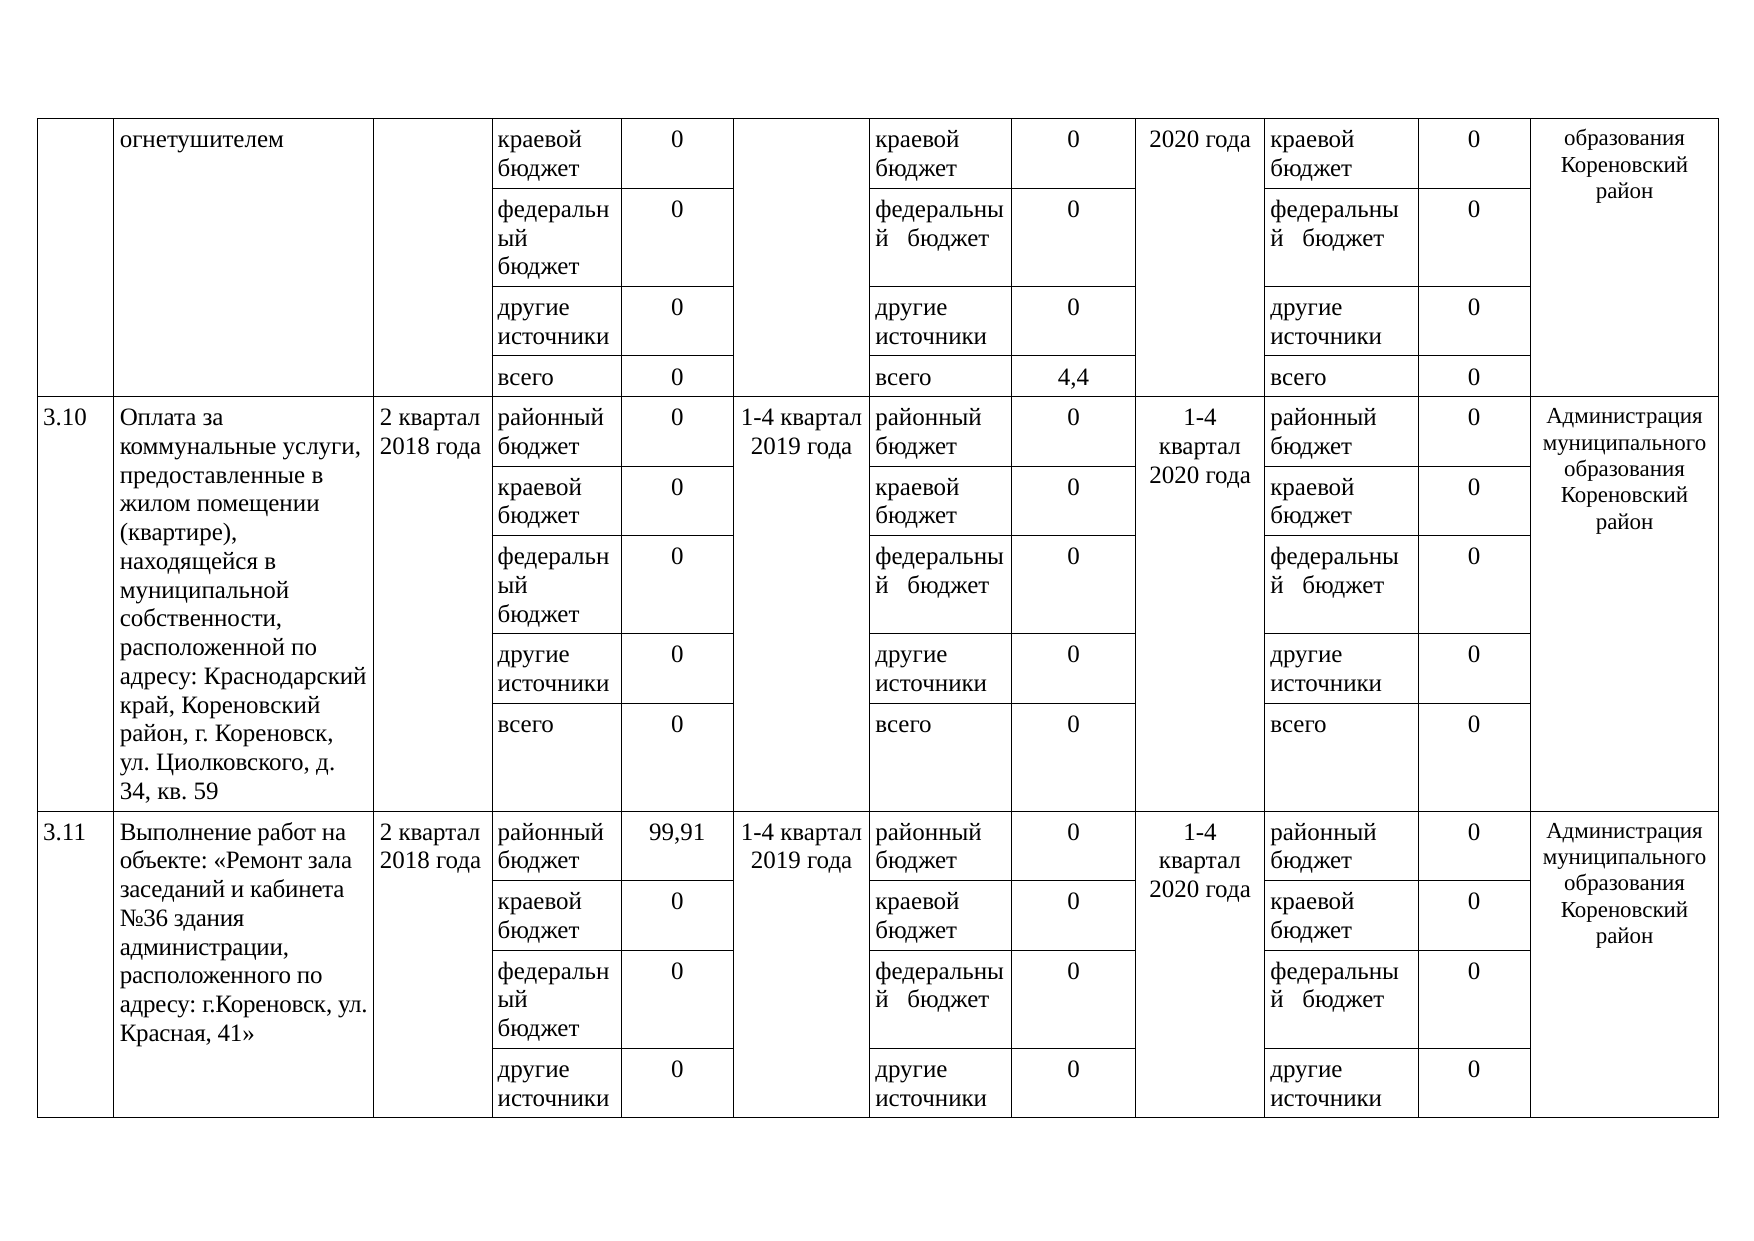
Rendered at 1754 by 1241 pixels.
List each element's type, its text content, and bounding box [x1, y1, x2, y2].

table_cell 0 [622, 536, 733, 633]
table_cell краевой бюджет [1265, 467, 1418, 535]
table_cell 0 [622, 951, 733, 1048]
table_cell краевой бюджет [493, 467, 621, 535]
table_cell федеральный бюджет [870, 189, 1011, 286]
table_cell 0 [1012, 536, 1135, 633]
table_cell 1-4 квартал 2019 года [734, 397, 869, 811]
table_cell федеральный бюджет [1265, 536, 1418, 633]
table_cell 0 [1419, 397, 1530, 466]
table_cell районный бюджет [493, 812, 621, 880]
table_cell всего [1265, 356, 1418, 396]
table_cell другие источники [870, 287, 1011, 355]
table_cell 0 [1419, 119, 1530, 188]
table_cell другие источники [870, 634, 1011, 703]
table_cell 0 [1419, 189, 1530, 286]
table_cell всего [493, 356, 621, 396]
table_cell [374, 119, 492, 396]
table_cell районный бюджет [870, 812, 1011, 880]
table_cell краевой бюджет [1265, 881, 1418, 949]
table_cell 0 [622, 119, 733, 188]
table_cell 0 [1419, 704, 1530, 811]
table_cell 0 [1419, 634, 1530, 703]
table_cell 0 [1012, 189, 1135, 286]
table_cell всего [870, 704, 1011, 811]
table_cell федеральный бюджет [1265, 951, 1418, 1048]
table_cell другие источники [1265, 634, 1418, 703]
table_cell всего [870, 356, 1011, 396]
table_cell 0 [1419, 536, 1530, 633]
table_cell 0 [1419, 881, 1530, 949]
table_cell [38, 119, 113, 396]
table_cell федеральный бюджет [870, 951, 1011, 1048]
table_cell районный бюджет [870, 397, 1011, 466]
table_cell другие источники [1265, 1049, 1418, 1117]
table_cell [734, 119, 869, 396]
table_cell 0 [1012, 397, 1135, 466]
table_cell 0 [1012, 812, 1135, 880]
table_cell образования Кореновский район [1531, 119, 1718, 396]
table_cell 0 [622, 356, 733, 396]
table_cell 1-4 квартал 2020 года [1136, 812, 1264, 1117]
table_cell 0 [1419, 467, 1530, 535]
table_cell краевой бюджет [870, 119, 1011, 188]
table_cell федеральный бюджет [1265, 189, 1418, 286]
table_cell 99,91 [622, 812, 733, 880]
table_cell другие источники [870, 1049, 1011, 1117]
table_cell 2020 года [1136, 119, 1264, 396]
table_cell 0 [622, 704, 733, 811]
table_cell 2 квартал 2018 года [374, 812, 492, 1117]
table_cell другие источники [493, 287, 621, 355]
table_cell 0 [622, 287, 733, 355]
table_cell 0 [1419, 356, 1530, 396]
table_cell 0 [622, 1049, 733, 1117]
table_cell краевой бюджет [493, 881, 621, 949]
table_cell 3.10 [38, 397, 113, 811]
table_cell огнетушителем [114, 119, 373, 396]
table_cell другие источники [1265, 287, 1418, 355]
table_cell 0 [1012, 951, 1135, 1048]
table_cell 0 [622, 467, 733, 535]
table_cell 0 [622, 634, 733, 703]
table_cell другие источники [493, 634, 621, 703]
table_cell 0 [622, 397, 733, 466]
table_cell 3.11 [38, 812, 113, 1117]
table_cell 4,4 [1012, 356, 1135, 396]
table_cell 0 [1012, 634, 1135, 703]
table_cell федеральный бюджет [870, 536, 1011, 633]
table_cell всего [493, 704, 621, 811]
table_cell краевой бюджет [870, 881, 1011, 949]
table_cell федеральный бюджет [493, 536, 621, 633]
table_cell всего [1265, 704, 1418, 811]
table_cell 0 [1012, 1049, 1135, 1117]
table_cell 0 [1419, 951, 1530, 1048]
table_cell 0 [1012, 704, 1135, 811]
table_cell 2 квартал 2018 года [374, 397, 492, 811]
table_cell 0 [1012, 467, 1135, 535]
table_cell Администрация муниципального образования Кореновский район [1531, 397, 1718, 811]
table_cell районный бюджет [1265, 397, 1418, 466]
table_cell районный бюджет [493, 397, 621, 466]
table_cell 0 [622, 881, 733, 949]
table_cell краевой бюджет [870, 467, 1011, 535]
table_cell 0 [1012, 287, 1135, 355]
table_cell другие источники [493, 1049, 621, 1117]
table_cell краевой бюджет [493, 119, 621, 188]
table_cell районный бюджет [1265, 812, 1418, 880]
table_cell 0 [1419, 287, 1530, 355]
table_cell 1-4 квартал 2020 года [1136, 397, 1264, 811]
table_cell 0 [1012, 881, 1135, 949]
table_cell федеральный бюджет [493, 951, 621, 1048]
table_cell 0 [1419, 812, 1530, 880]
table_cell 0 [622, 189, 733, 286]
table_cell федеральный бюджет [493, 189, 621, 286]
table_cell 1-4 квартал 2019 года [734, 812, 869, 1117]
table_cell Администрация муниципального образования Кореновский район [1531, 812, 1718, 1117]
table_cell краевой бюджет [1265, 119, 1418, 188]
table_cell Выполнение работ на объекте: «Ремонт зала заседаний и кабинета №36 здания администрации, расположенного по адресу: г.Кореновск, ул. Красная, 41» [114, 812, 373, 1117]
table_cell Оплата за коммунальные услуги, предоставленные в жилом помещении (квартире), находящейся в муниципальной собственности, расположенной по адресу: Краснодарский край, Кореновский район, г. Кореновск, ул. Циолковского, д. 34, кв. 59 [114, 397, 373, 811]
table_cell 0 [1419, 1049, 1530, 1117]
table_cell 0 [1012, 119, 1135, 188]
